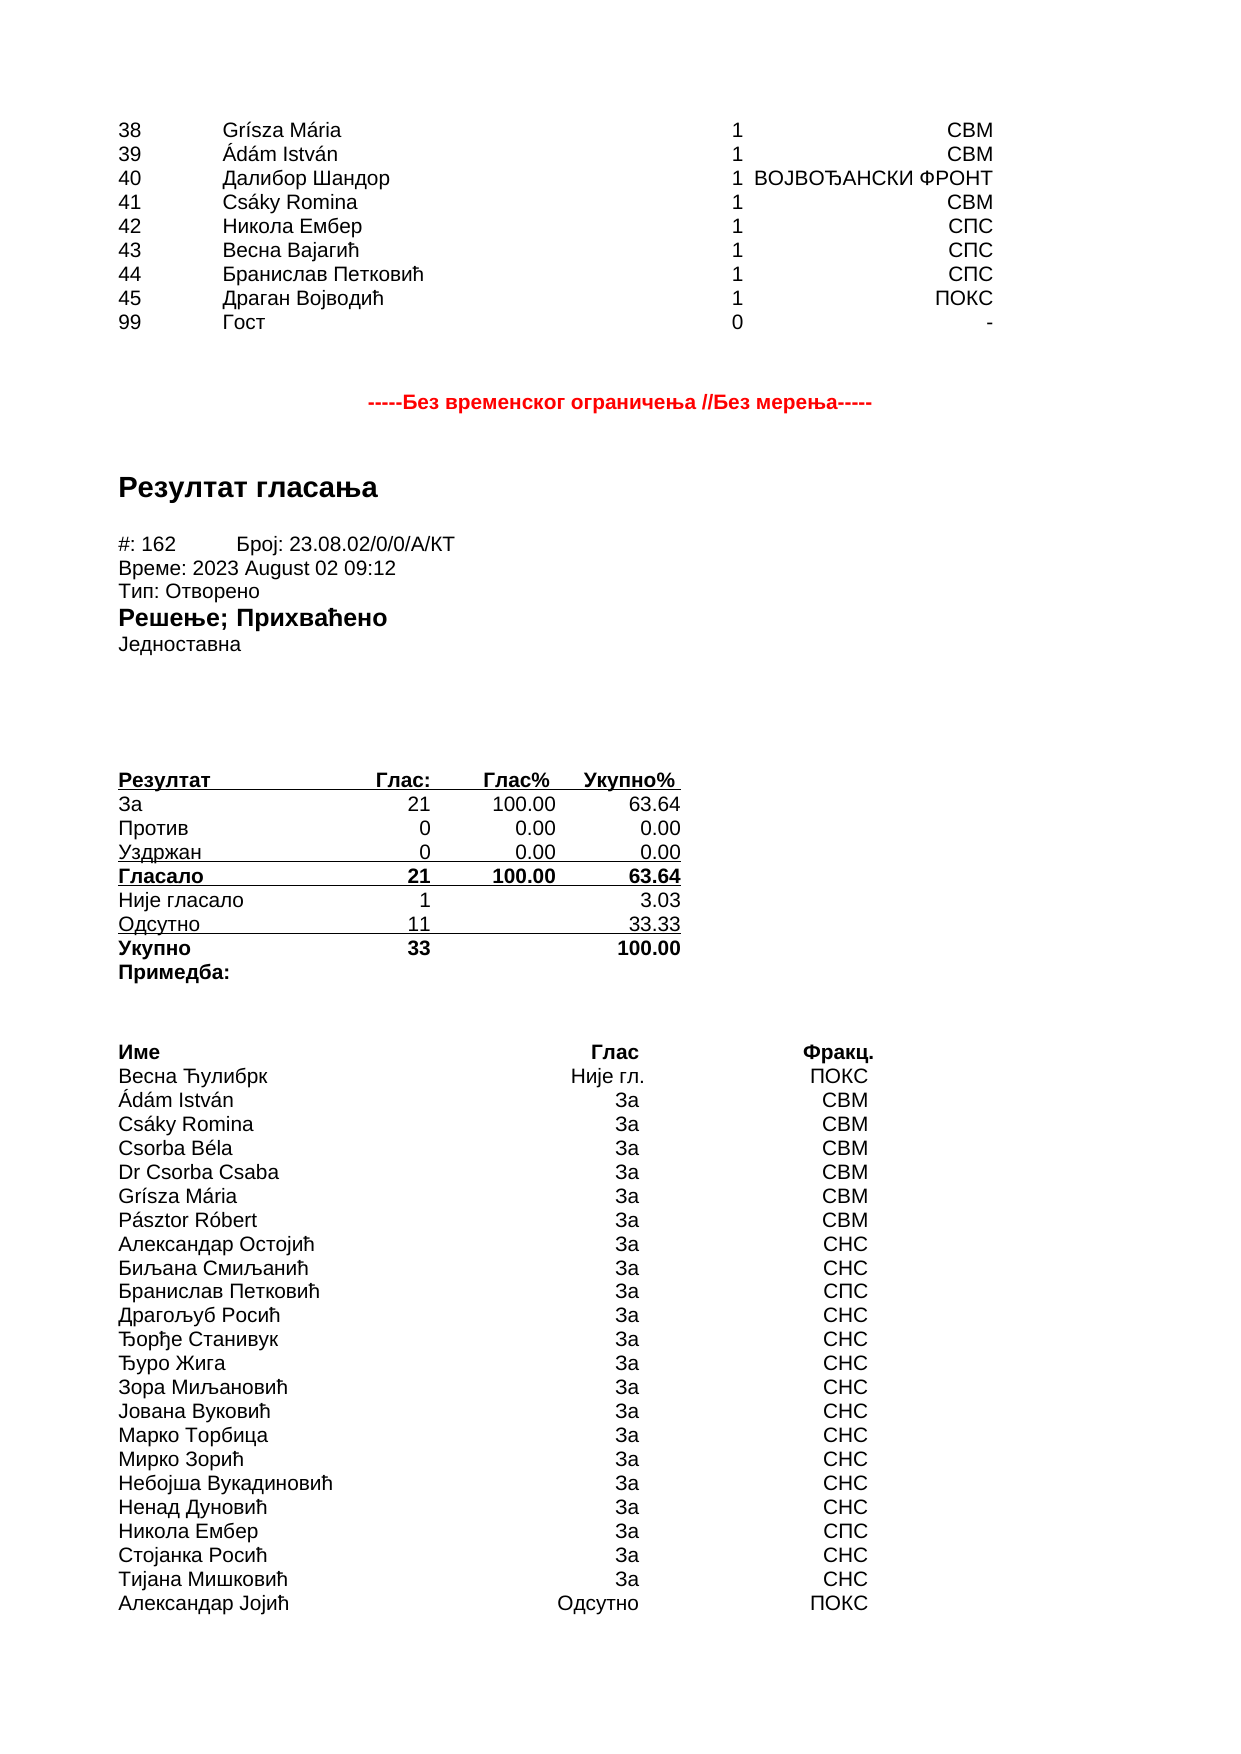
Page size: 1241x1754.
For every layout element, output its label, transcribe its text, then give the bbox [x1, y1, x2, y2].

text Александар Јојић Одсутно ПОКС [118, 1591, 1122, 1615]
text 44 Бранислав Петковић 1 СПС [118, 262, 1122, 286]
text 42 Никола Ембер 1 СПС [118, 214, 1122, 238]
text Одсутно 11 33.33 [118, 912, 1122, 936]
text Име Глас Фракц. [118, 1040, 1122, 1064]
text 99 Гост 0 - [118, 310, 1122, 334]
text #: 162 Број: 23.08.02/0/0/A/КТ [118, 531, 1122, 555]
text 41 Csáky Romina 1 СВМ [118, 190, 1122, 214]
text Мирко Зорић За СНС [118, 1447, 1122, 1471]
text Решење; Прихваћено [118, 603, 1122, 632]
text Тијана Мишковић За СНС [118, 1567, 1122, 1591]
text За 21 100.00 63.64 [118, 792, 1122, 816]
text Весна Ћулибрк Није гл. ПОКС [118, 1064, 1122, 1088]
text Pásztor Róbert За СВМ [118, 1207, 1122, 1231]
text 43 Весна Вајагић 1 СПС [118, 238, 1122, 262]
text Време: 2023 August 02 09:12 [118, 555, 1122, 579]
text Стојанка Росић За СНС [118, 1543, 1122, 1567]
text Уздржан 0 0.00 0.00 [118, 840, 1122, 864]
text Биљана Смиљанић За СНС [118, 1255, 1122, 1279]
text Ádám István За СВМ [118, 1088, 1122, 1112]
text Једноставна [118, 632, 1122, 656]
text Александар Остојић За СНС [118, 1231, 1122, 1255]
text Резултат гласања [118, 470, 1122, 503]
text Ненад Дуновић За СНС [118, 1495, 1122, 1519]
text Укупно 33 100.00 [118, 936, 1122, 960]
text Небојша Вукадиновић За СНС [118, 1471, 1122, 1495]
text Ђорђе Станивук За СНС [118, 1327, 1122, 1351]
text Резултат Глас: Глас% Укупно% [118, 768, 1122, 792]
text 38 Grísza Mária 1 СВМ [118, 118, 1122, 142]
text Драгољуб Росић За СНС [118, 1303, 1122, 1327]
text Grísza Mária За СВМ [118, 1183, 1122, 1207]
text Бранислав Петковић За СПС [118, 1279, 1122, 1303]
text Јована Вуковић За СНС [118, 1399, 1122, 1423]
text Тип: Отворено [118, 579, 1122, 603]
text Зора Миљановић За СНС [118, 1375, 1122, 1399]
text 39 Ádám István 1 СВМ [118, 142, 1122, 166]
text Csáky Romina За СВМ [118, 1112, 1122, 1136]
text Никола Ембер За СПС [118, 1519, 1122, 1543]
text 45 Драган Војводић 1 ПОКС [118, 286, 1122, 310]
text Ђуро Жига За СНС [118, 1351, 1122, 1375]
text -----Без временског ограничења //Без мерења----- [118, 390, 1122, 414]
text 40 Далибор Шандор 1 ВОЈВОЂАНСКИ ФРОНТ [118, 166, 1122, 190]
text Dr Csorba Csaba За СВМ [118, 1159, 1122, 1183]
text Csorba Béla За СВМ [118, 1136, 1122, 1159]
text Гласало 21 100.00 63.64 [118, 864, 1122, 888]
text Марко Торбица За СНС [118, 1423, 1122, 1447]
text Није гласало 1 3.03 [118, 888, 1122, 912]
text Против 0 0.00 0.00 [118, 816, 1122, 840]
text Примедба: [118, 960, 1122, 984]
